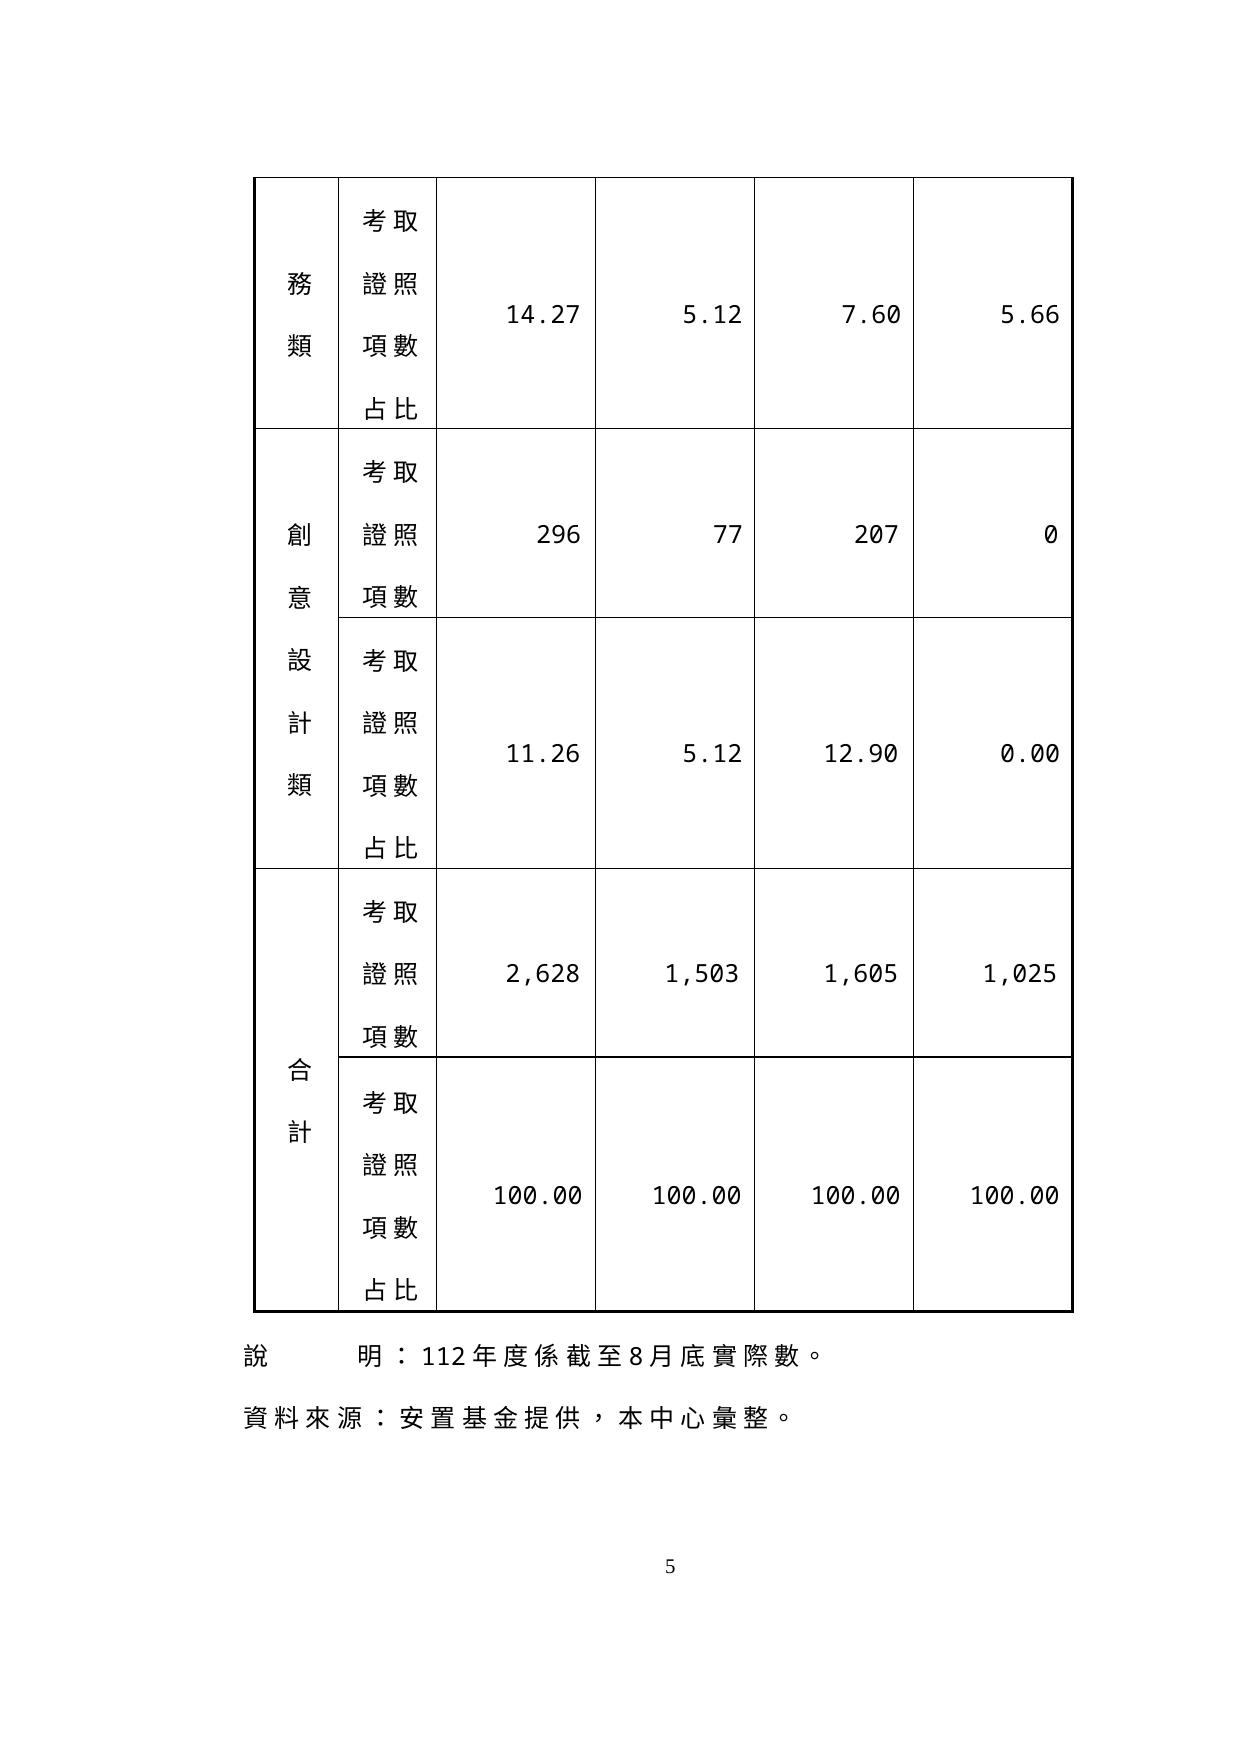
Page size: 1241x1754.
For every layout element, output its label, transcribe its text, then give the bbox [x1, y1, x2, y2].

table_cell 1,503 [596, 869, 754, 1056]
table_cell 0 [914, 429, 1071, 617]
table_cell 296 [437, 429, 595, 617]
table_cell 100.00 [914, 1058, 1071, 1309]
table_cell 考取證照項數 [339, 869, 436, 1056]
table_cell 5.12 [596, 618, 754, 868]
table_cell 12.90 [755, 618, 913, 868]
table_cell 100.00 [755, 1058, 913, 1309]
table_cell 2,628 [437, 869, 595, 1056]
table_cell 創意設計類 [256, 429, 338, 868]
text 資料來源：安置基金提供，本中心彙整。 [177, 1375, 1063, 1438]
table_cell 考取證照項數占比 [339, 1058, 436, 1309]
table_cell 5.12 [596, 178, 754, 428]
table_cell 考取證照項數占比 [339, 178, 436, 428]
table_cell 207 [755, 429, 913, 617]
table_cell 0.00 [914, 618, 1071, 868]
table_cell 100.00 [596, 1058, 754, 1309]
table_cell 14.27 [437, 178, 595, 428]
table_cell 1,025 [914, 869, 1071, 1056]
table_cell 5.66 [914, 178, 1071, 428]
table_cell 合計 [256, 869, 338, 1309]
table_cell 1,605 [755, 869, 913, 1056]
table_cell 77 [596, 429, 754, 617]
table_cell 務類 [256, 178, 338, 428]
text 說 明：112年度係截至8月底實際數。 [177, 1313, 1063, 1375]
table_cell 考取證照項數 [339, 429, 436, 617]
table_cell 11.26 [437, 618, 595, 868]
table_cell 考取證照項數占比 [339, 618, 436, 868]
table_cell 7.60 [755, 178, 913, 428]
table_cell 100.00 [437, 1058, 595, 1309]
